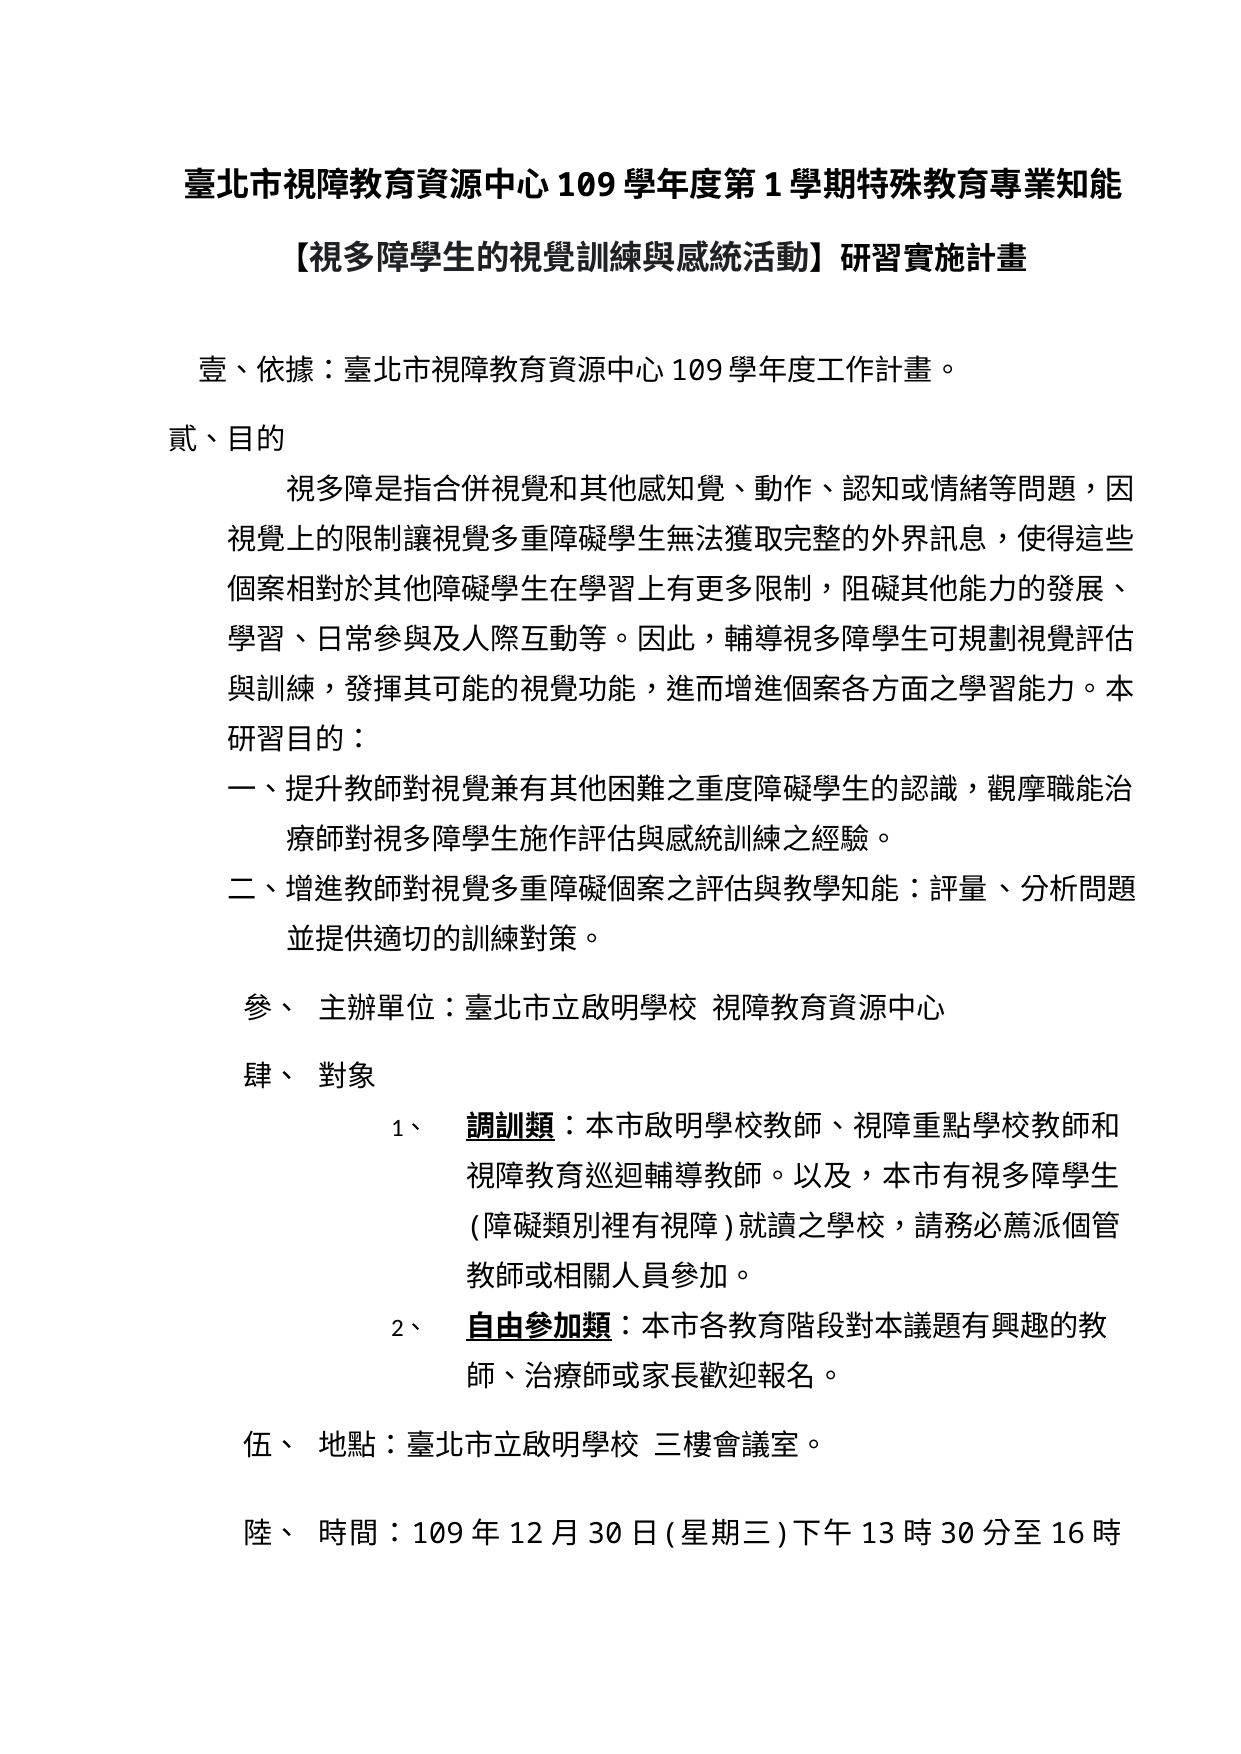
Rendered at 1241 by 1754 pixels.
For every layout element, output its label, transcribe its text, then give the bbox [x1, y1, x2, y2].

list 主辦單位：臺北市立啟明學校 視障教育資源中心 [243, 978, 1122, 1028]
list 地點：臺北市立啟明學校 三樓會議室。 [243, 1416, 1122, 1466]
text 二、增進教師對視覺多重障礙個案之評估與教學知能：評量、分析問題並提供適切的訓練對策。 [227, 859, 1137, 959]
text 視多障是指合併視覺和其他感知覺、動作、認知或情緒等問題，因視覺上的限制讓視覺多重障礙學生無法獲取完整的外界訊息，使得這些個案相對於其他障礙學生在學習上有更多限制，阻礙其他能力的發展、學習、日常參與及人際互動等。因此，輔導視多障學生可規劃視覺評估與訓練，發揮其可能的視覺功能，進而增進個案各方面之學習能力。本研習目的： [227, 459, 1137, 759]
list 時間：109年12月30日(星期三)下午13時30分至16時 [243, 1503, 1122, 1553]
list 對象 [243, 1047, 1122, 1097]
list 調訓類：本市啟明學校教師、視障重點學校教師和視障教育巡迴輔導教師。以及，本市有視多障學生(障礙類別裡有視障)就讀之學校，請務必薦派個管教師或相關人員參加。 [391, 1097, 1122, 1297]
text 臺北市視障教育資源中心109學年度第1學期特殊教育專業知能 [168, 158, 1137, 207]
text 貳、目的 [168, 409, 1137, 459]
list 自由參加類：本市各教育階段對本議題有興趣的教師、治療師或家長歡迎報名。 [391, 1297, 1122, 1397]
list 依據：臺北市視障教育資源中心109學年度工作計畫。 [198, 341, 1122, 391]
text 【視多障學生的視覺訓練與感統活動】研習實施計畫 [168, 231, 1137, 279]
text 一、提升教師對視覺兼有其他困難之重度障礙學生的認識，觀摩職能治療師對視多障學生施作評估與感統訓練之經驗。 [227, 759, 1137, 859]
